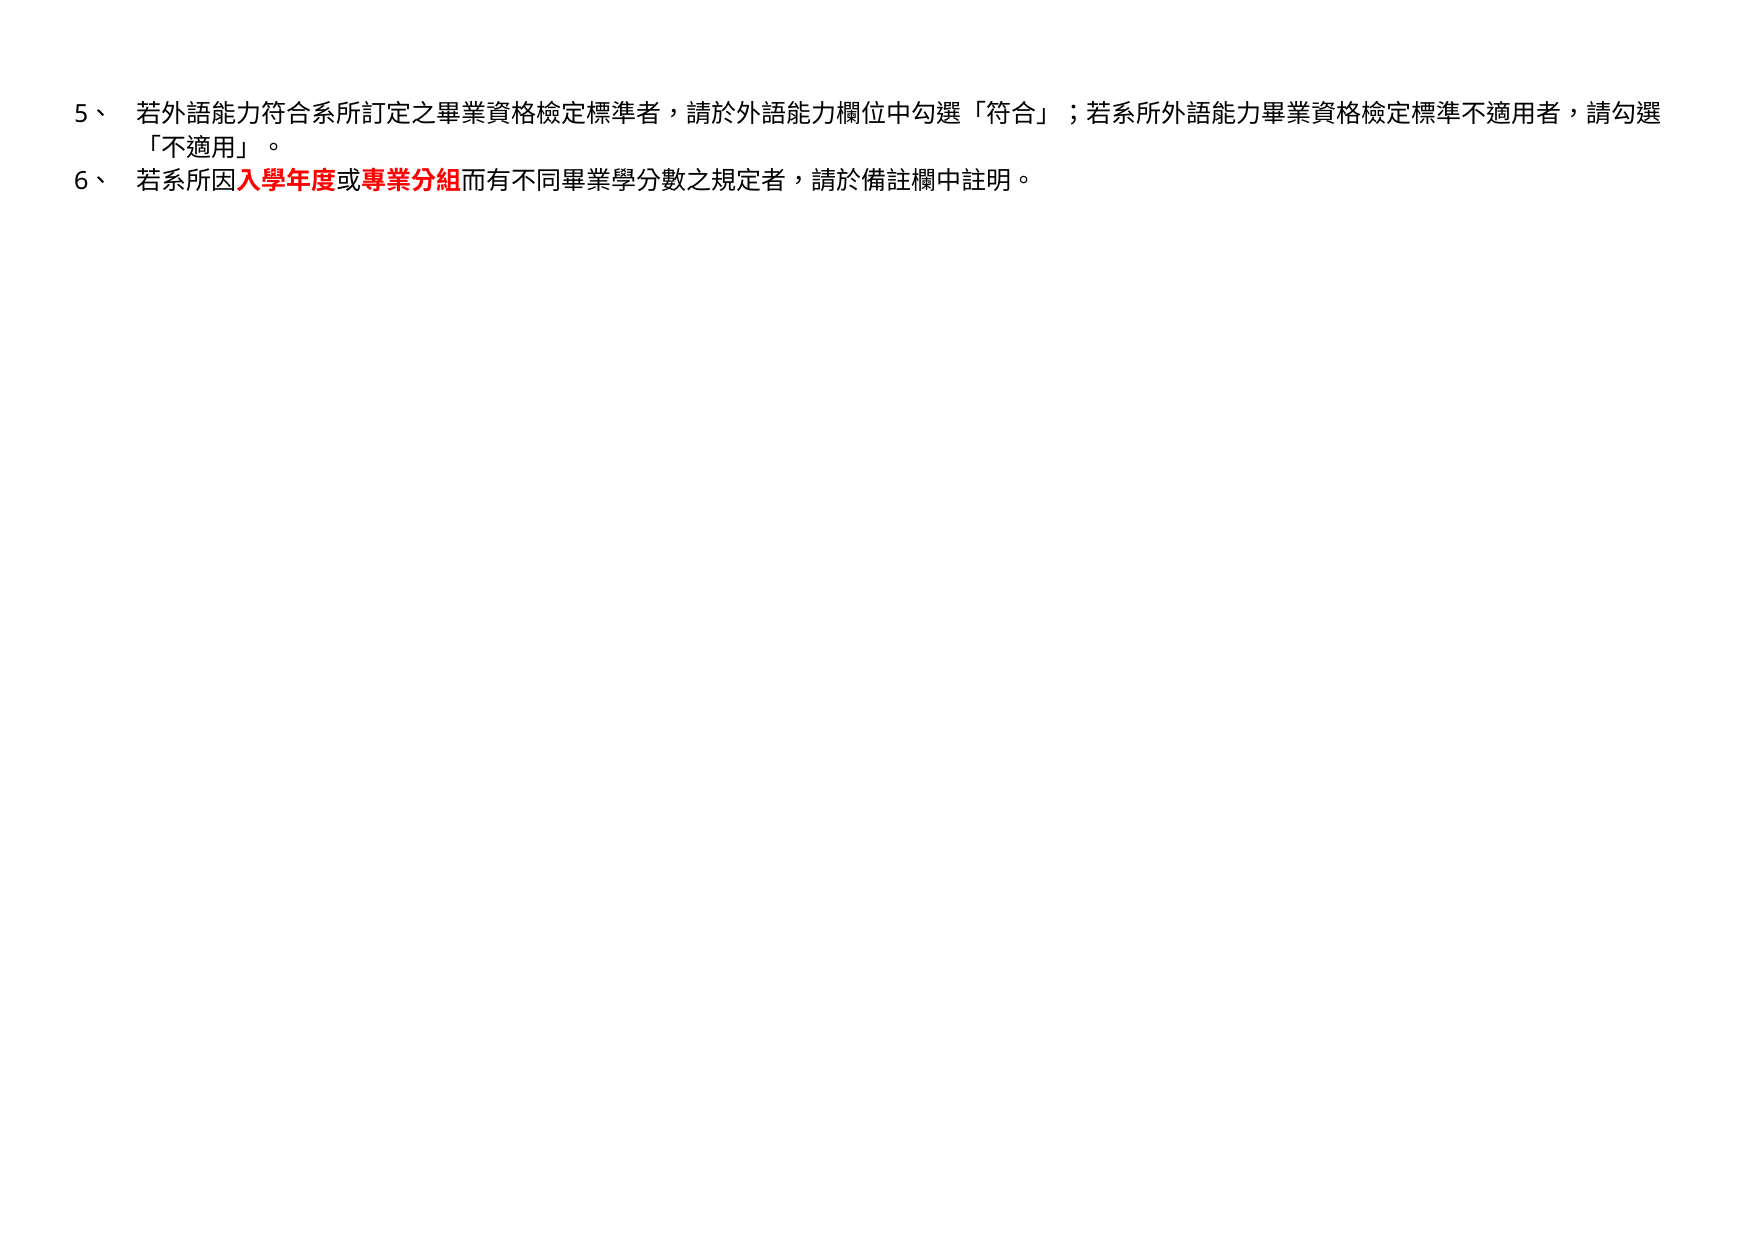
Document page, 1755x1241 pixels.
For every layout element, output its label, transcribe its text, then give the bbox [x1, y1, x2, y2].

list 若外語能力符合系所訂定之畢業資格檢定標準者，請於外語能力欄位中勾選「符合」；若系所外語能力畢業資格檢定標準不適用者，請勾選「不適用」。 [74, 96, 1665, 163]
list 若系所因入學年度或專業分組而有不同畢業學分數之規定者，請於備註欄中註明。 [74, 163, 1665, 196]
